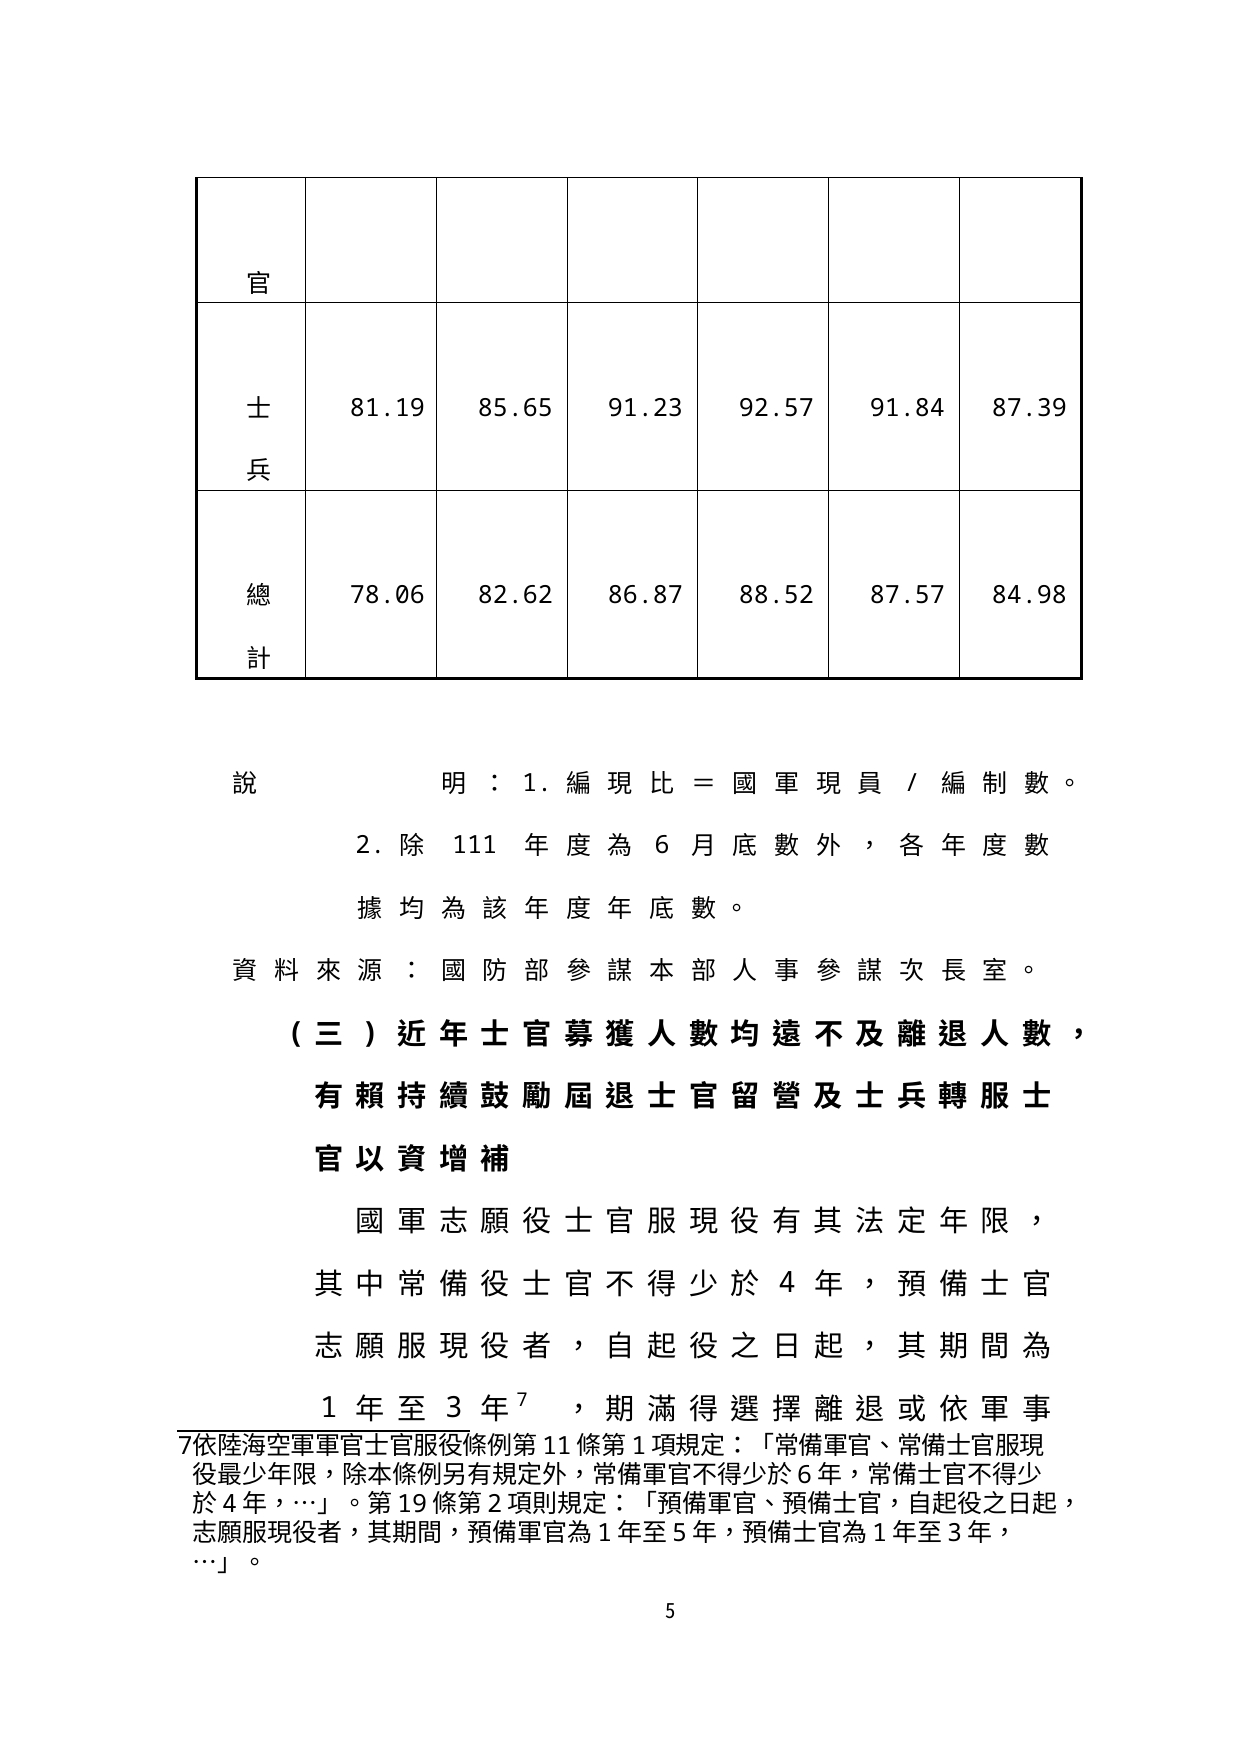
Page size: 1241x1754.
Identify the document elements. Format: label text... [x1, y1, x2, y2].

table_cell 87.39 [960, 303, 1080, 490]
table_cell 81.19 [306, 303, 436, 490]
text 依陸海空軍軍官士官服役條例第11條第1項規定：「常備軍官、常備士官服現役最少年限，除本條例另有規定外，常備軍官不得少於6年，常備士官不得少於4年，…」。第19條第2項則規定：「預備軍官、預備士官，自起役之日起，志願服現役者，其期間，預備軍官為1年至5年，預備士官為1年至3年，…」。 [177, 1431, 1063, 1577]
table_cell [568, 178, 697, 302]
table_cell [829, 178, 959, 302]
table_cell 總計 [198, 491, 305, 677]
table_cell [437, 178, 567, 302]
table_cell 82.62 [437, 491, 567, 677]
text 2.除111年度為6月底數外，各年度數據均為該年度年底數。 [309, 802, 1058, 927]
table_cell 85.65 [437, 303, 567, 490]
text 說 明：1.編現比＝國軍現員/編制數。 [186, 740, 1058, 802]
table_cell 87.57 [829, 491, 959, 677]
table_cell 官 [198, 178, 305, 302]
table_cell [306, 178, 436, 302]
text 國軍志願役士官服現役有其法定年限，其中常備役士官不得少於4年，預備士官志願服現役者，自起役之日起，其期間為1年至3年，期滿得選擇離退或依軍事需要及其志願繼續服現役，爰國軍士官除屆滿現役最大年齡者外，每年亦多有服滿現役最少年限而志願退伍者。觀察近年國軍官兵役期屆滿退役人數之變化，108、109年度均接近1萬人，110年度則降為近9千人，其中士官階級之退役人數於109、110年度均在4,100人以上，而同年度士官之募獲人數分別僅2,009人及1,680人，退、補之間顯不相當，退役人數均較募獲人數高出逾2,000人(詳表2)，雖國防部每年不斷透過鼓勵士兵轉服士官役方式增補士官人力，近各年度亦分別有2,700餘員至近7,000員士兵願意轉服之成績，惟所列逐年遞增之士官預算員額目標至110年度已無法達成，111年度截至6月底止實際員額更較預算員額(8萬9,706人)短缺達5,000人(詳表3)。面對近期國內新冠肺炎疫情及少子女化趨勢，能否於年底前補足堪慮，尚賴持續鼓勵屆退士官留營及士兵轉服士官，俾增益士官人力及提升其編現比。 [271, 1177, 1058, 1427]
table_cell 92.57 [698, 303, 828, 490]
table_cell 84.98 [960, 491, 1080, 677]
table_cell [960, 178, 1080, 302]
table_cell 86.87 [568, 491, 697, 677]
table_cell 士兵 [198, 303, 305, 490]
table_cell [698, 178, 828, 302]
text 資料來源：國防部參謀本部人事參謀次長室。 [186, 927, 1058, 990]
table_cell 91.84 [829, 303, 959, 490]
table_cell 91.23 [568, 303, 697, 490]
table_cell 78.06 [306, 491, 436, 677]
text (三)近年士官募獲人數均遠不及離退人數，有賴持續鼓勵屆退士官留營及士兵轉服士官以資增補 [242, 990, 1058, 1177]
table_cell 88.52 [698, 491, 828, 677]
